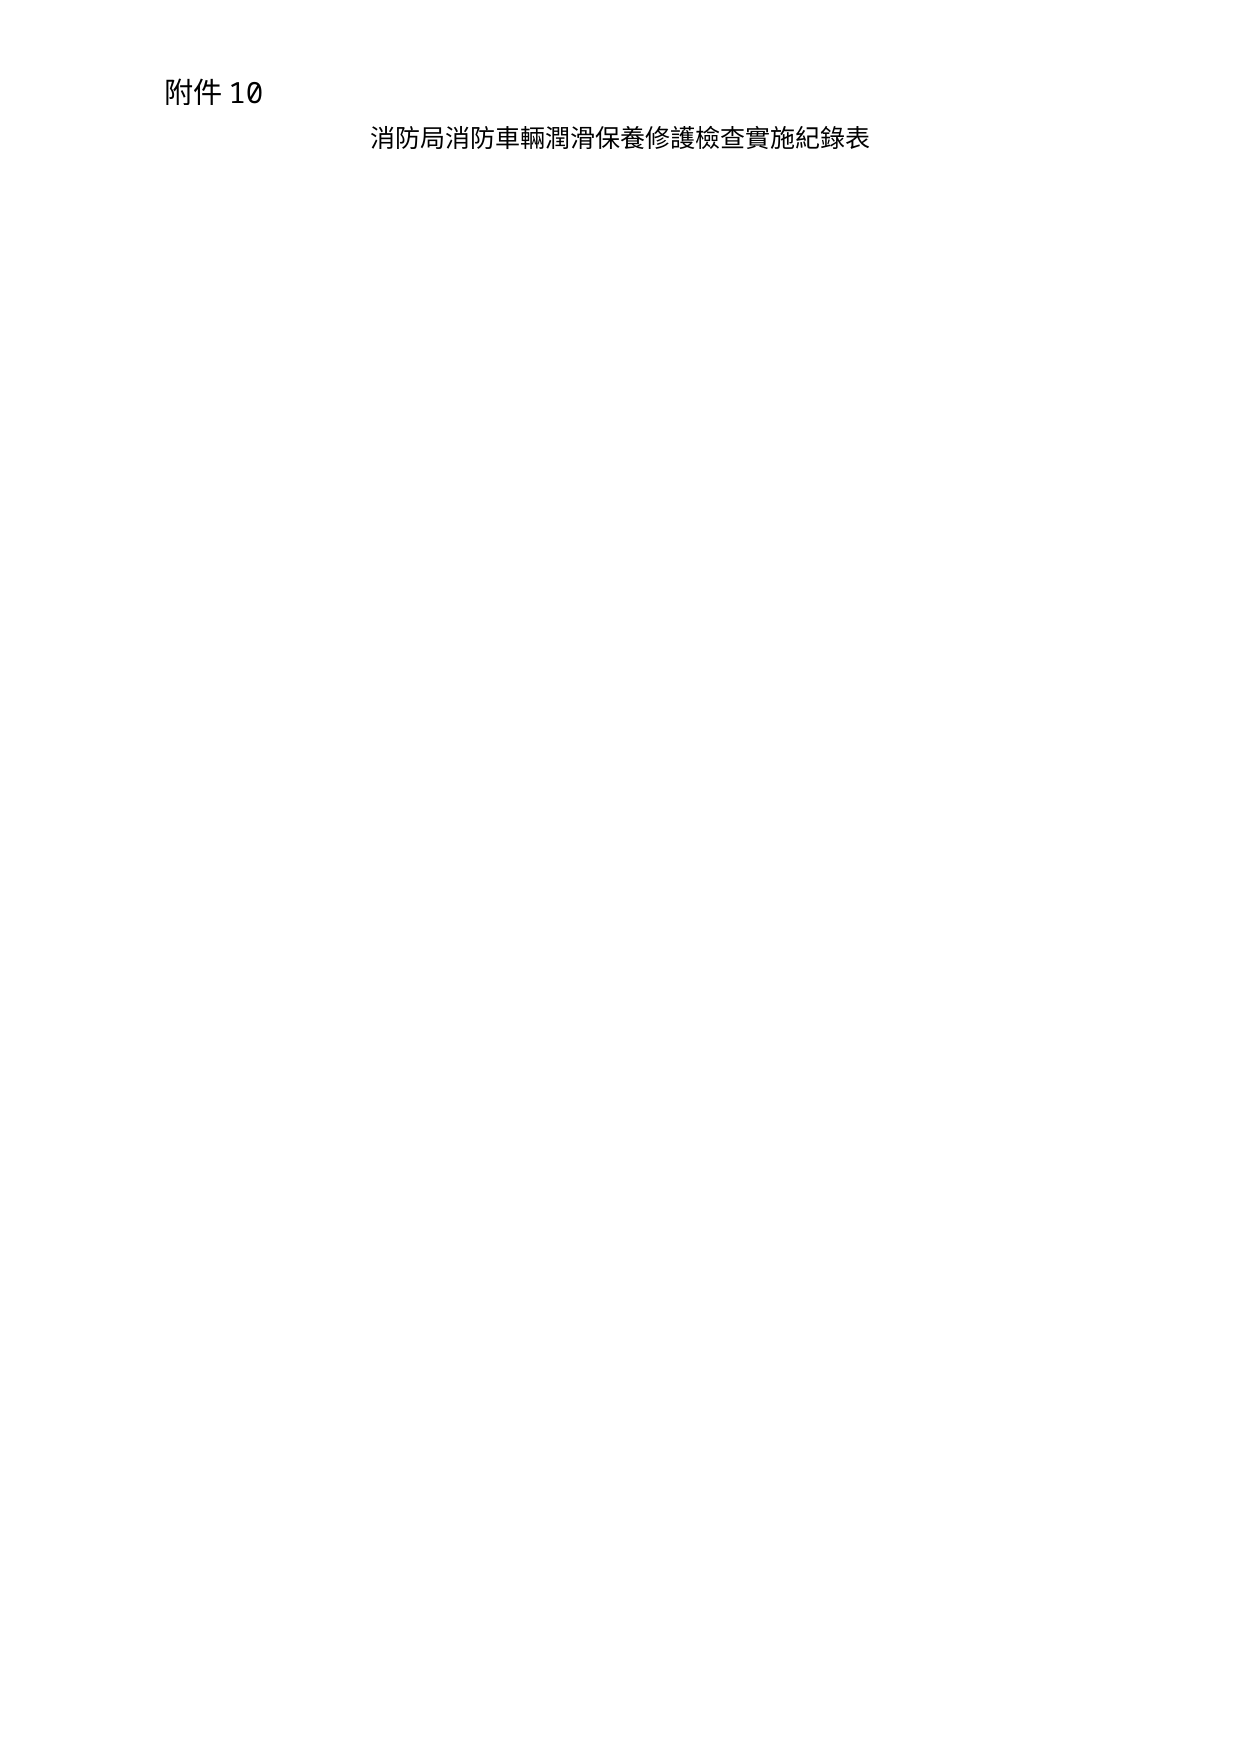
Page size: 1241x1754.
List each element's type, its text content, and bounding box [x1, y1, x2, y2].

text [155, 61, 310, 114]
text 消防局消防車輛潤滑保養修護檢查實施紀錄表 [150, 118, 1090, 154]
text 附件10 [164, 70, 301, 105]
